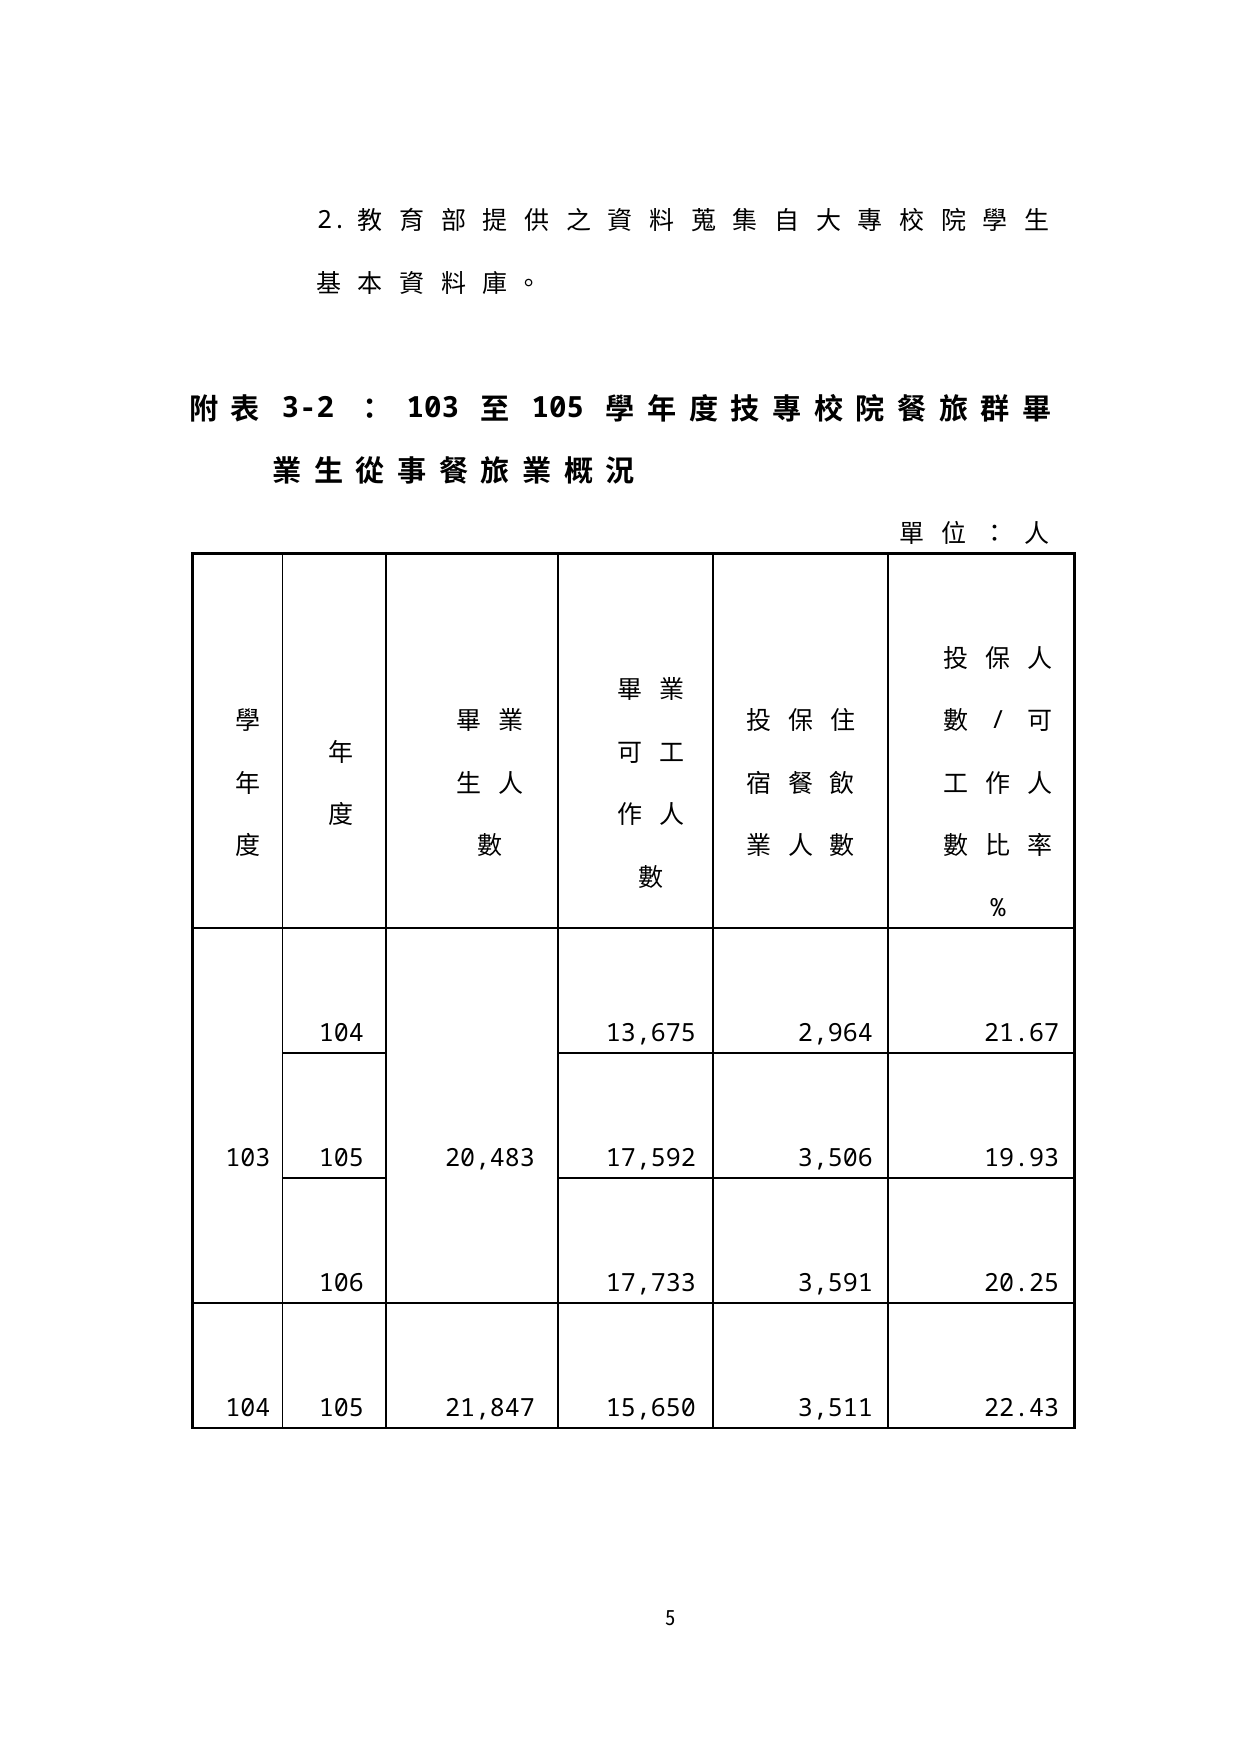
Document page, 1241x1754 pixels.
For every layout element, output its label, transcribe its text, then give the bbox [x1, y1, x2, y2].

table_cell 2,964 [714, 929, 887, 1052]
table_header 畢業生人數 [387, 555, 557, 927]
table_cell 21,847 [387, 1304, 557, 1427]
table_cell 17,733 [559, 1179, 712, 1302]
table_header 投保人數/可工作人數比率% [889, 555, 1073, 927]
text 單位：人 [183, 490, 1058, 552]
table_cell 3,511 [714, 1304, 887, 1427]
table_cell 104 [194, 1304, 282, 1427]
table_cell 103 [194, 929, 282, 1302]
text 2.教育部提供之資料蒐集自大專校院學生基本資料庫。 [183, 177, 1058, 302]
table_cell 105 [283, 1054, 385, 1177]
table_cell 21.67 [889, 929, 1073, 1052]
table_cell 15,650 [559, 1304, 712, 1427]
table_cell 105 [283, 1304, 385, 1427]
table_header 學年度 [194, 555, 282, 927]
table_cell 3,506 [714, 1054, 887, 1177]
table_cell 20,483 [387, 929, 557, 1302]
table_cell 22.43 [889, 1304, 1073, 1427]
table_header 投保住宿餐飲業人數 [714, 555, 887, 927]
table_cell 3,591 [714, 1179, 887, 1302]
table_header 年度 [283, 555, 385, 927]
table_cell 19.93 [889, 1054, 1073, 1177]
table_cell 17,592 [559, 1054, 712, 1177]
table_cell 106 [283, 1179, 385, 1302]
table_cell 20.25 [889, 1179, 1073, 1302]
table_cell 104 [283, 929, 385, 1052]
table_header 畢業可工作人數 [559, 555, 712, 927]
text 附表3-2：103至105學年度技專校院餐旅群畢業生從事餐旅業概況 [183, 365, 1058, 490]
table_cell 13,675 [559, 929, 712, 1052]
